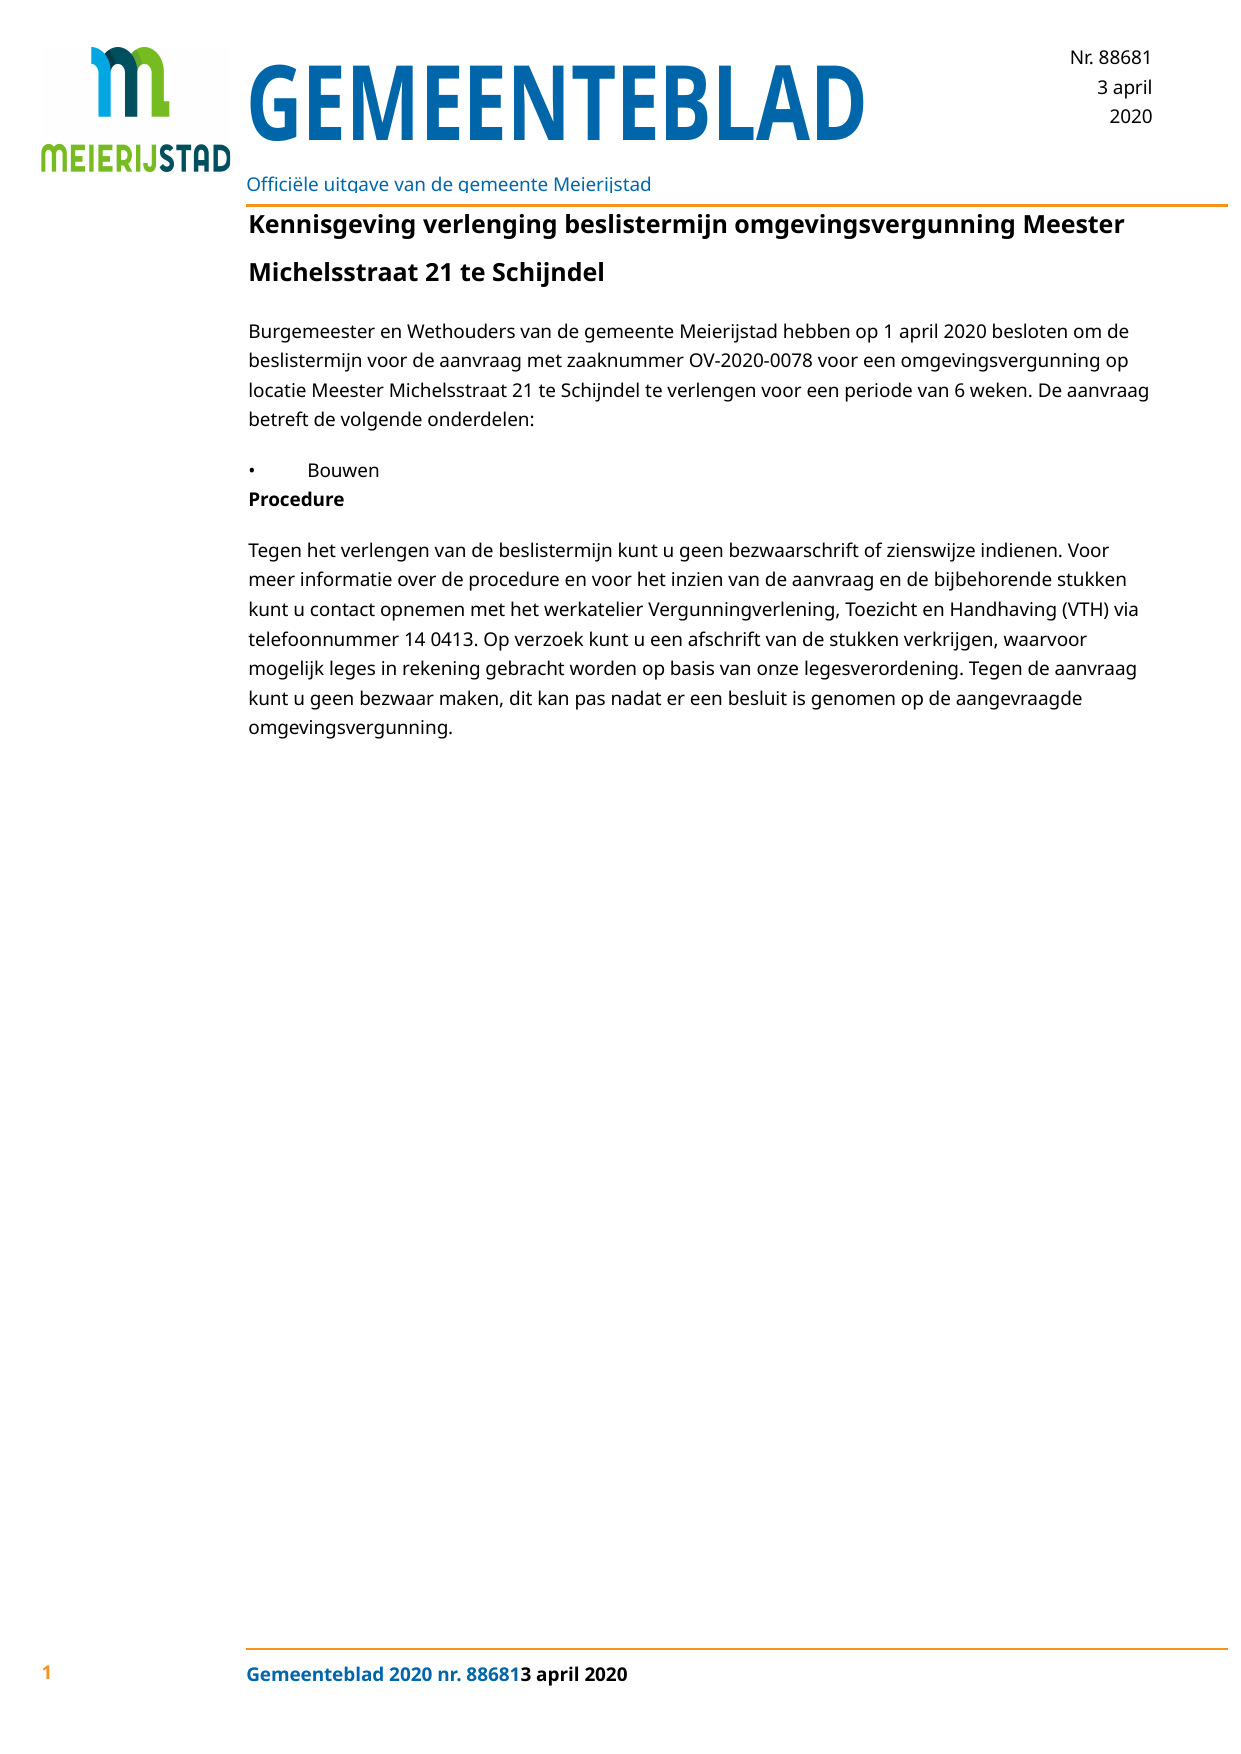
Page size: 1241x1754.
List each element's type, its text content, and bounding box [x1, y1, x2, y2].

text Procedure [248, 487, 1152, 512]
text Kennisgeving verlenging beslistermijn omgevingsvergunning Meester Michelsstraat 21 te Schijndel [248, 207, 1152, 288]
text Tegen het verlengen van de beslistermijn kunt u geen bezwaarschrift of zienswijze indienen. Voor meer informatie over de procedure en voor het inzien van de aanvraag en de bijbehorende stukken kunt u contact opnemen met het werkatelier Vergunningverlening, Toezicht en Handhaving (VTH) via telefoonnummer 14 0413. Op verzoek kunt u een afschrift van de stukken verkrijgen, waarvoor mogelijk leges in rekening gebracht worden op basis van onze legesverordening. Tegen de aanvraag kunt u geen bezwaar maken, dit kan pas nadat er een besluit is genomen op de aangevraagde omgevingsvergunning. [248, 537, 1152, 740]
text Burgemeester en Wethouders van de gemeente Meierijstad hebben op 1 april 2020 besloten om de beslistermijn voor de aanvraag met zaaknummer OV-2020-0078 voor een omgevingsvergunning op locatie Meester Michelsstraat 21 te Schijndel te verlengen voor een periode van 6 weken. De aanvraag betreft de volgende onderdelen: [248, 318, 1152, 432]
list Bouwen [248, 457, 1152, 483]
picture [41, 47, 231, 172]
